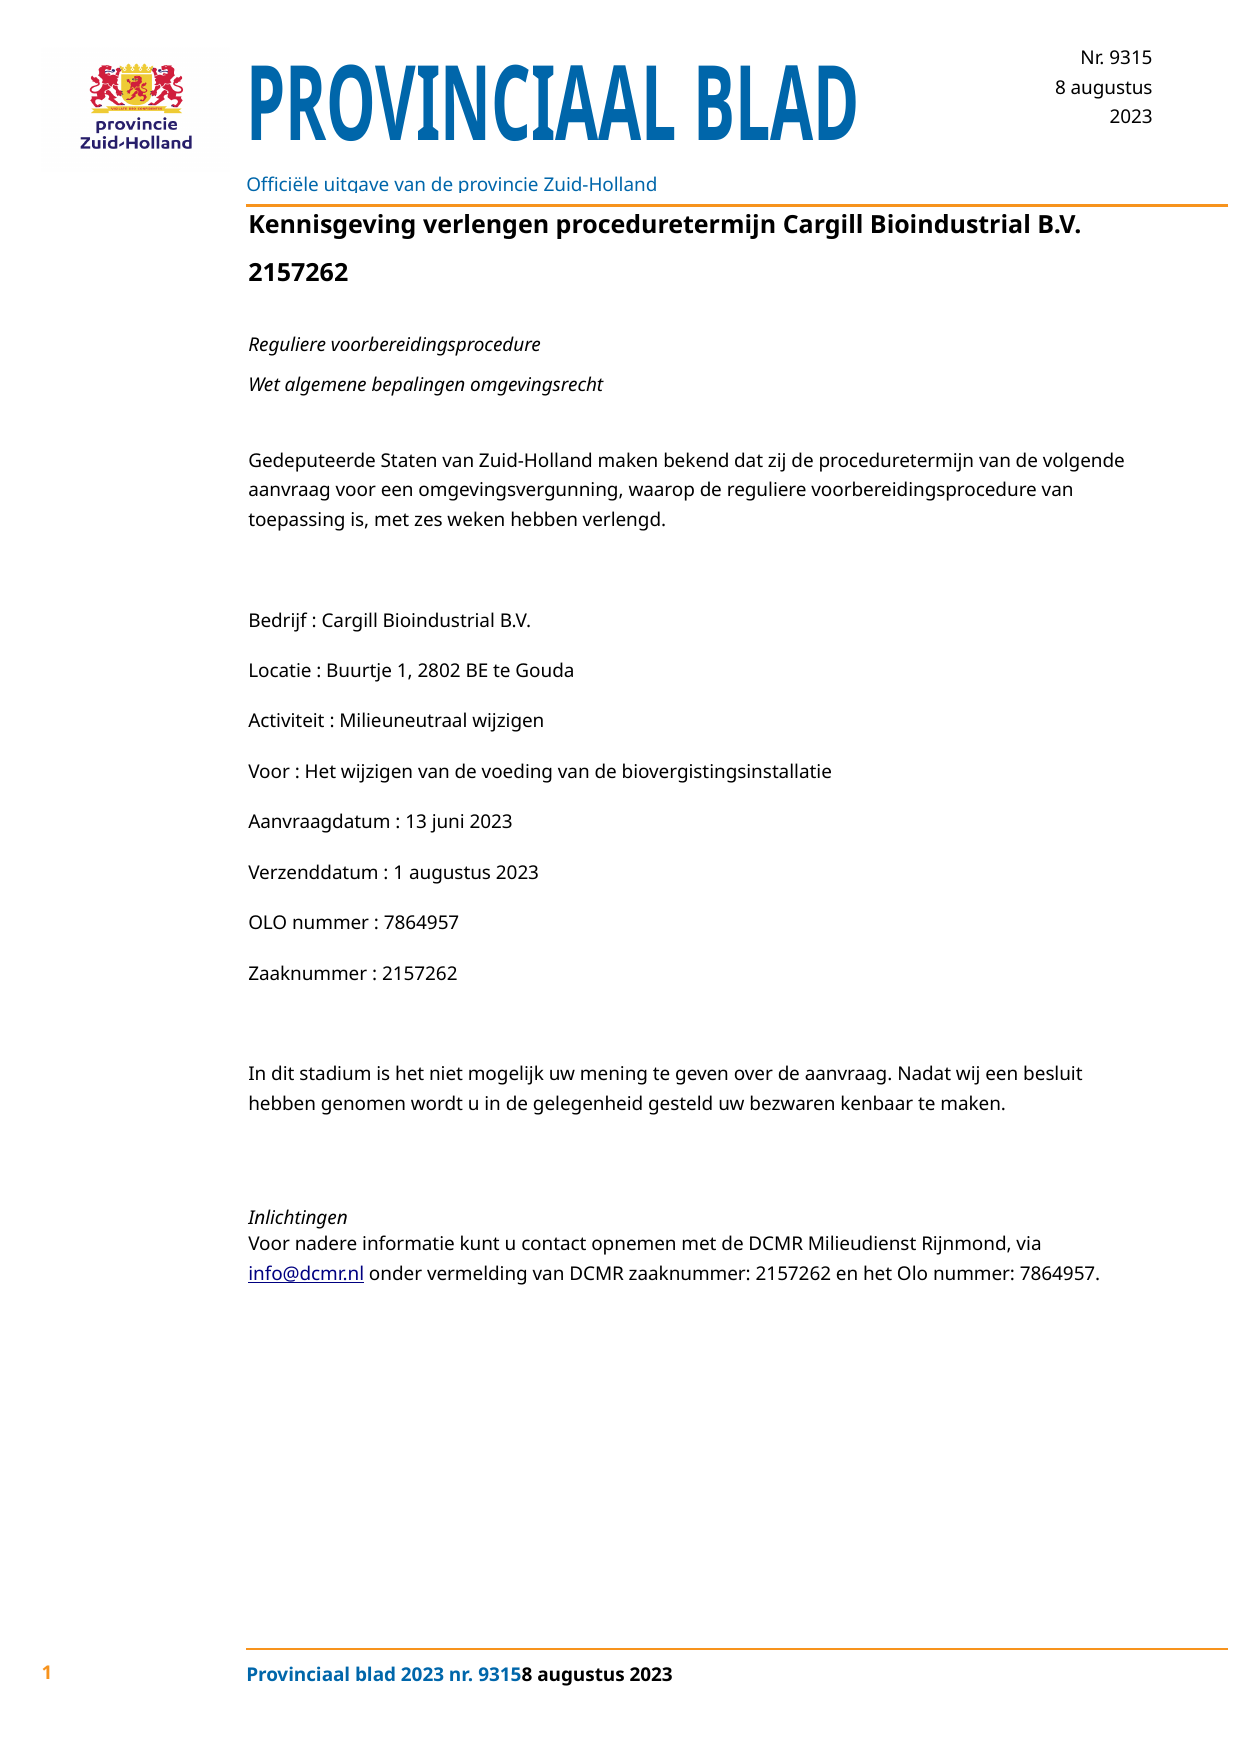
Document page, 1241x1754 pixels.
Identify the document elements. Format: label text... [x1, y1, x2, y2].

text Reguliere voorbereidingsprocedure [248, 331, 1152, 357]
text In dit stadium is het niet mogelijk uw mening te geven over de aanvraag. Nadat wij een besluit hebben genomen wordt u in de gelegenheid gesteld uw bezwaren kenbaar te maken. [248, 1061, 1152, 1116]
text Wet algemene bepalingen omgevingsrecht [248, 371, 1152, 396]
text Voor : Het wijzigen van de voeding van de biovergistingsinstallatie [248, 758, 1152, 784]
text OLO nummer : 7864957 [248, 909, 1152, 935]
text Aanvraagdatum : 13 juni 2023 [248, 808, 1152, 834]
text Activiteit : Milieuneutraal wijzigen [248, 708, 1152, 733]
text Voor nadere informatie kunt u contact opnemen met de DCMR Milieudienst Rijnmond, via info@dcmr.nl onder vermelding van DCMR zaaknummer: 2157262 en het Olo nummer: 7864957. [248, 1230, 1152, 1286]
text Zaaknummer : 2157262 [248, 960, 1152, 986]
text Verzenddatum : 1 augustus 2023 [248, 859, 1152, 885]
text Locatie : Buurtje 1, 2802 BE te Gouda [248, 657, 1152, 683]
text Bedrijf : Cargill Bioindustrial B.V. [248, 607, 1152, 633]
text Gedeputeerde Staten van Zuid-Holland maken bekend dat zij de proceduretermijn van de volgende aanvraag voor een omgevingsvergunning, waarop de reguliere voorbereidingsprocedure van toepassing is, met zes weken hebben verlengd. [248, 447, 1152, 532]
text Inlichtingen [248, 1204, 1152, 1230]
text Kennisgeving verlengen proceduretermijn Cargill Bioindustrial B.V. 2157262 [248, 207, 1152, 288]
picture [41, 47, 231, 172]
